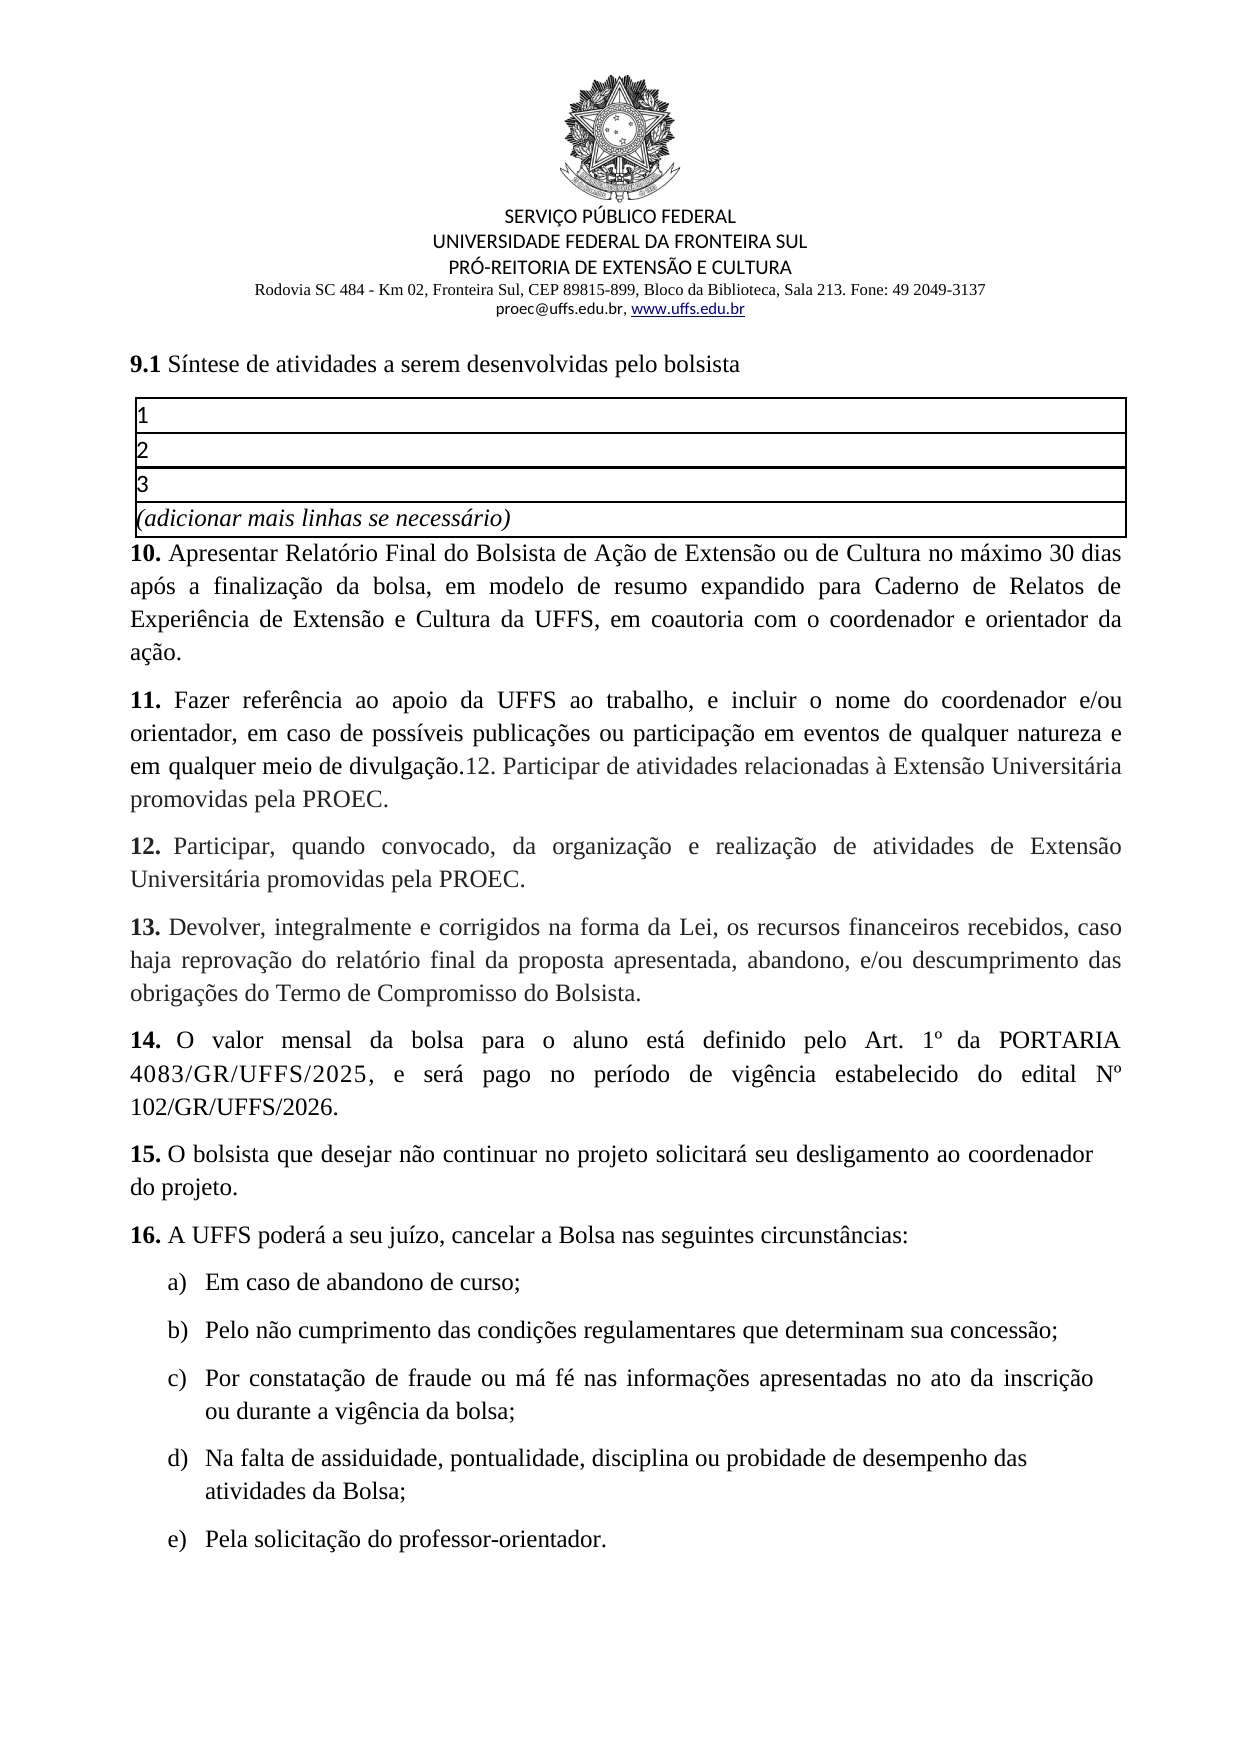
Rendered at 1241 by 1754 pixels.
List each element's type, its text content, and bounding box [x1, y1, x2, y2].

list Pela solicitação do professor-orientador. [167, 1524, 1122, 1553]
list Em caso de abandono de curso; [167, 1267, 1122, 1296]
list 13. Devolver, integralmente e corrigidos na forma da Lei, os recursos financeiros recebidos, caso haja reprovação do relatório final da proposta apresentada, abandono, e/ou descumprimento das obrigações do Termo de Compromisso do Bolsista. [118, 912, 1122, 1007]
list 12. Participar, quando convocado, da organização e realização de atividades de Extensão Universitária promovidas pela PROEC. [118, 831, 1122, 893]
list Pelo não cumprimento das condições regulamentares que determinam sua concessão; [167, 1315, 1122, 1344]
list Por constatação de fraude ou má fé nas informações apresentadas no ato da inscrição ou durante a vigência da bolsa; [167, 1363, 1122, 1424]
list 10. Apresentar Relatório Final do Bolsista de Ação de Extensão ou de Cultura no máximo 30 dias após a finalização da bolsa, em modelo de resumo expandido para Caderno de Relatos de Experiência de Extensão e Cultura da UFFS, em coautoria com o coordenador e orientador da ação. [118, 538, 1122, 666]
table_cell 3 [137, 469, 1125, 501]
list 15. O bolsista que desejar não continuar no projeto solicitará seu desligamento ao coordenador do projeto. [118, 1139, 1122, 1201]
table_cell 2 [137, 434, 1125, 466]
list 16. A UFFS poderá a seu juízo, cancelar a Bolsa nas seguintes circunstâncias: [118, 1220, 1122, 1249]
list 11. Fazer referência ao apoio da UFFS ao trabalho, e incluir o nome do coordenador e/ou orientador, em caso de possíveis publicações ou participação em eventos de qualquer natureza e em qualquer meio de divulgação.12. Participar de atividades relacionadas à Extensão Universitária promovidas pela PROEC. [118, 685, 1122, 812]
list Na falta de assiduidade, pontualidade, disciplina ou probidade de desempenho das atividades da Bolsa; [167, 1443, 1122, 1505]
list 14. O valor mensal da bolsa para o aluno está definido pelo Art. 1º da PORTARIA 4083/GR/UFFS/2025, e será pago no período de vigência estabelecido do edital Nº 102/GR/UFFS/2026. [118, 1026, 1122, 1120]
table_cell (adicionar mais linhas se necessário) [137, 503, 1125, 536]
picture [560, 75, 681, 204]
list 9.1 Síntese de atividades a serem desenvolvidas pelo bolsista [118, 349, 1122, 378]
table_header 1 [137, 399, 1125, 432]
